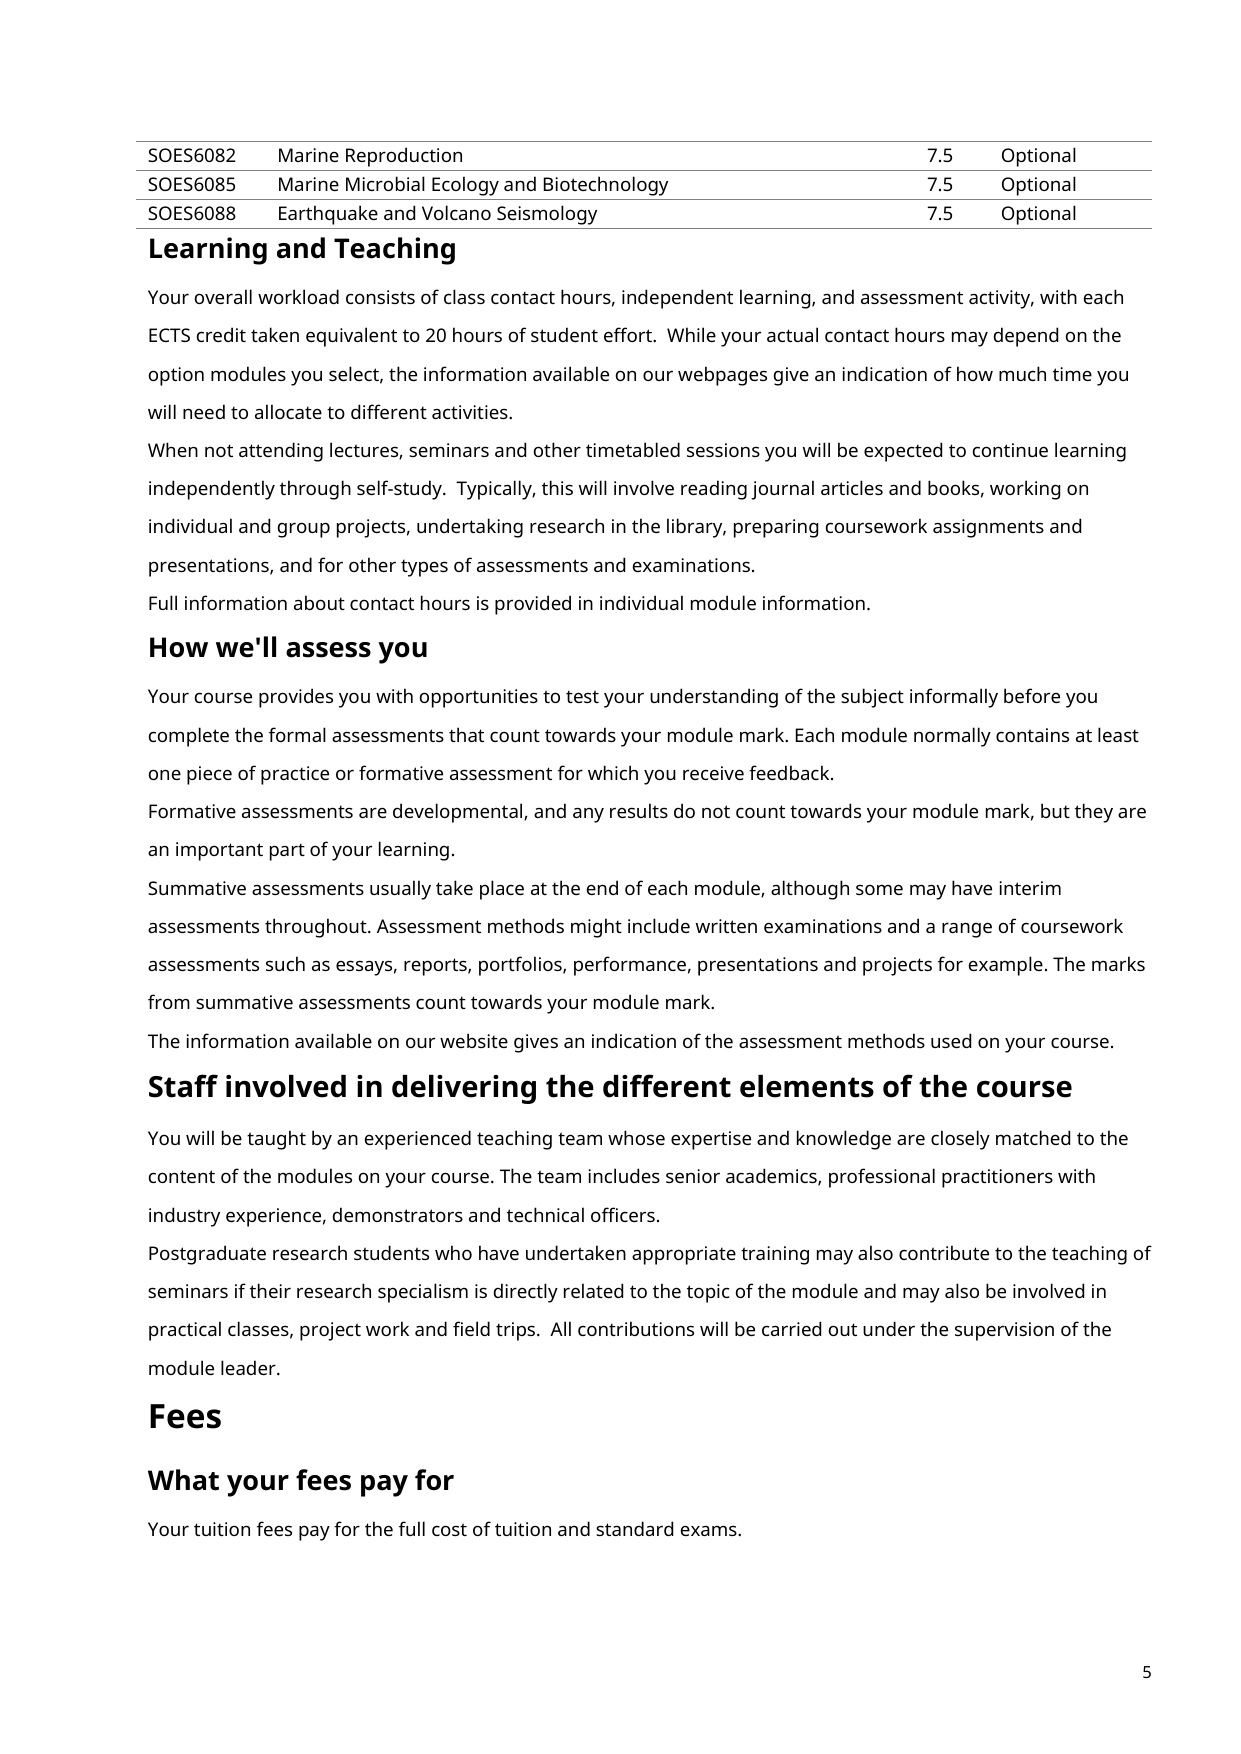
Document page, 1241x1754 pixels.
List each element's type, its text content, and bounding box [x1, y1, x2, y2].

subtitle Fees [148, 1393, 1152, 1439]
text Postgraduate research students who have undertaken appropriate training may also contribute to the teaching of seminars if their research specialism is directly related to the topic of the module and may also be involved in practical classes, project work and field trips. All contributions will be carried out under the supervision of the module leader. [148, 1240, 1152, 1381]
text You will be taught by an experienced teaching team whose expertise and knowledge are closely matched to the content of the modules on your course. The team includes senior academics, professional practitioners with industry experience, demonstrators and technical officers. [148, 1126, 1152, 1228]
table_cell Optional [989, 142, 1152, 170]
text Your tuition fees pay for the full cost of tuition and standard exams. [148, 1517, 1152, 1542]
table_cell Earthquake and Volcano Seismology [266, 200, 916, 228]
text When not attending lectures, seminars and other timetabled sessions you will be expected to continue learning independently through self-study. Typically, this will involve reading journal articles and books, working on individual and group projects, undertaking research in the library, preparing coursework assignments and presentations, and for other types of assessments and examinations. [148, 437, 1152, 578]
text Full information about contact hours is provided in individual module information. [148, 590, 1152, 616]
text Your overall workload consists of class contact hours, independent learning, and assessment activity, with each ECTS credit taken equivalent to 20 hours of student effort. While your actual contact hours may depend on the option modules you select, the information available on our webpages give an indication of how much time you will need to allocate to different activities. [148, 284, 1152, 425]
table_cell 7.5 [916, 200, 989, 228]
text The information available on our website gives an indication of the assessment methods used on your course. [148, 1028, 1152, 1053]
table_cell SOES6085 [136, 171, 266, 199]
text Summative assessments usually take place at the end of each module, although some may have interim assessments throughout. Assessment methods might include written examinations and a range of coursework assessments such as essays, reports, portfolios, performance, presentations and projects for example. The marks from summative assessments count towards your module mark. [148, 875, 1152, 1015]
table_cell 7.5 [916, 171, 989, 199]
subtitle How we'll assess you [148, 628, 1152, 665]
table_cell Optional [989, 200, 1152, 228]
subtitle Staff involved in delivering the different elements of the course [148, 1066, 1152, 1106]
table_cell SOES6082 [136, 142, 266, 170]
text Formative assessments are developmental, and any results do not count towards your module mark, but they are an important part of your learning. [148, 798, 1152, 862]
table_cell SOES6088 [136, 200, 266, 228]
table_cell Marine Microbial Ecology and Biotechnology [266, 171, 916, 199]
table_cell 7.5 [916, 142, 989, 170]
subtitle Learning and Teaching [148, 229, 1152, 266]
table_cell Marine Reproduction [266, 142, 916, 170]
table_cell Optional [989, 171, 1152, 199]
subtitle What your fees pay for [148, 1461, 1152, 1498]
text Your course provides you with opportunities to test your understanding of the subject informally before you complete the formal assessments that count towards your module mark. Each module normally contains at least one piece of practice or formative assessment for which you receive feedback. [148, 684, 1152, 786]
